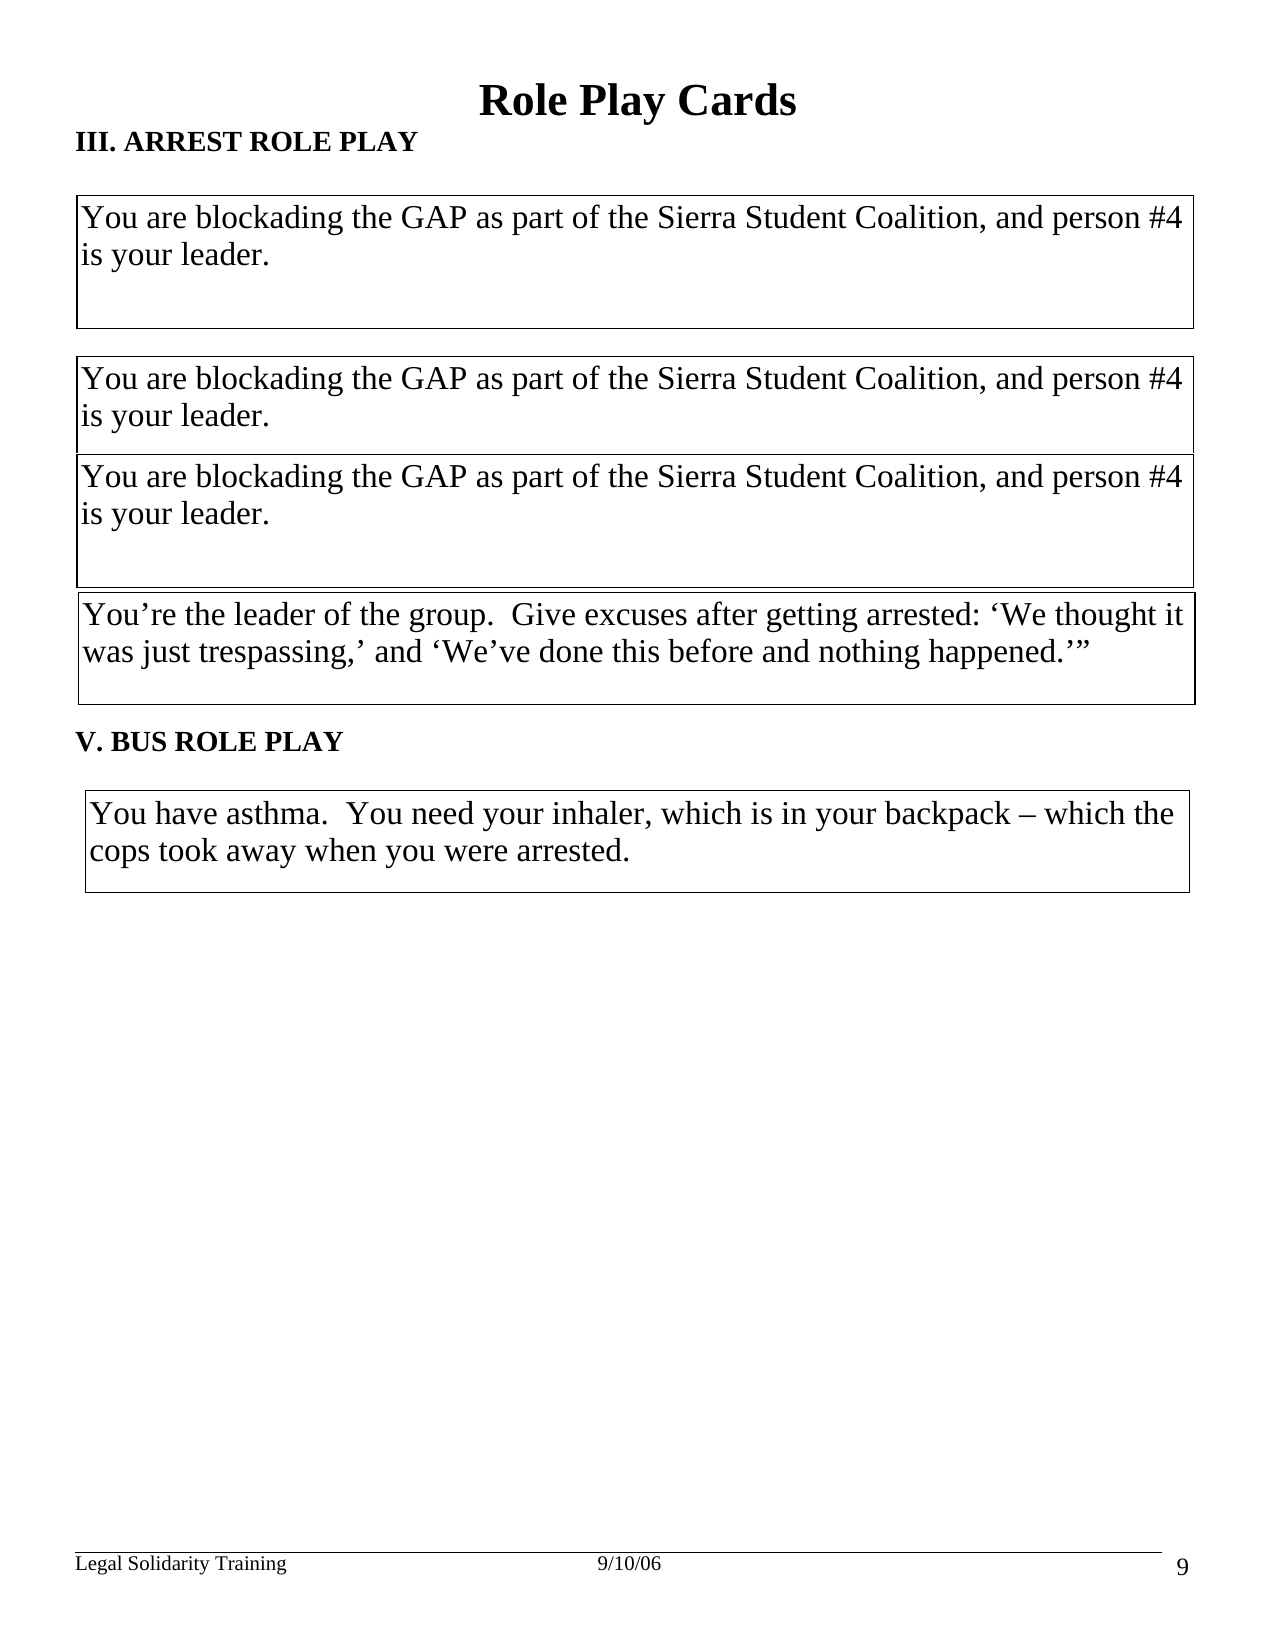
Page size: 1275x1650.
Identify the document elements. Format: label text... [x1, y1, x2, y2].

text You have asthma. You need your inhaler, which is in your backpack – which the cops took away when you were arrested. [89, 794, 1186, 868]
text You are blockading the GAP as part of the Sierra Student Coalition, and person #4 is your leader. [81, 199, 1190, 273]
text III. ARREST ROLE PLAY [75, 126, 1200, 158]
text You are blockading the GAP as part of the Sierra Student Coalition, and person #4 is your leader. [81, 360, 1190, 434]
text You’re the leader of the group. Give excuses after getting arrested: ‘We thought it was just trespassing,’ and ‘We’ve done this before and nothing happened.’” [82, 596, 1192, 670]
text You are blockading the GAP as part of the Sierra Student Coalition, and person #4 is your leader. [81, 457, 1190, 531]
text V. BUS ROLE PLAY [75, 726, 1200, 758]
text Role Play Cards [75, 75, 1200, 126]
